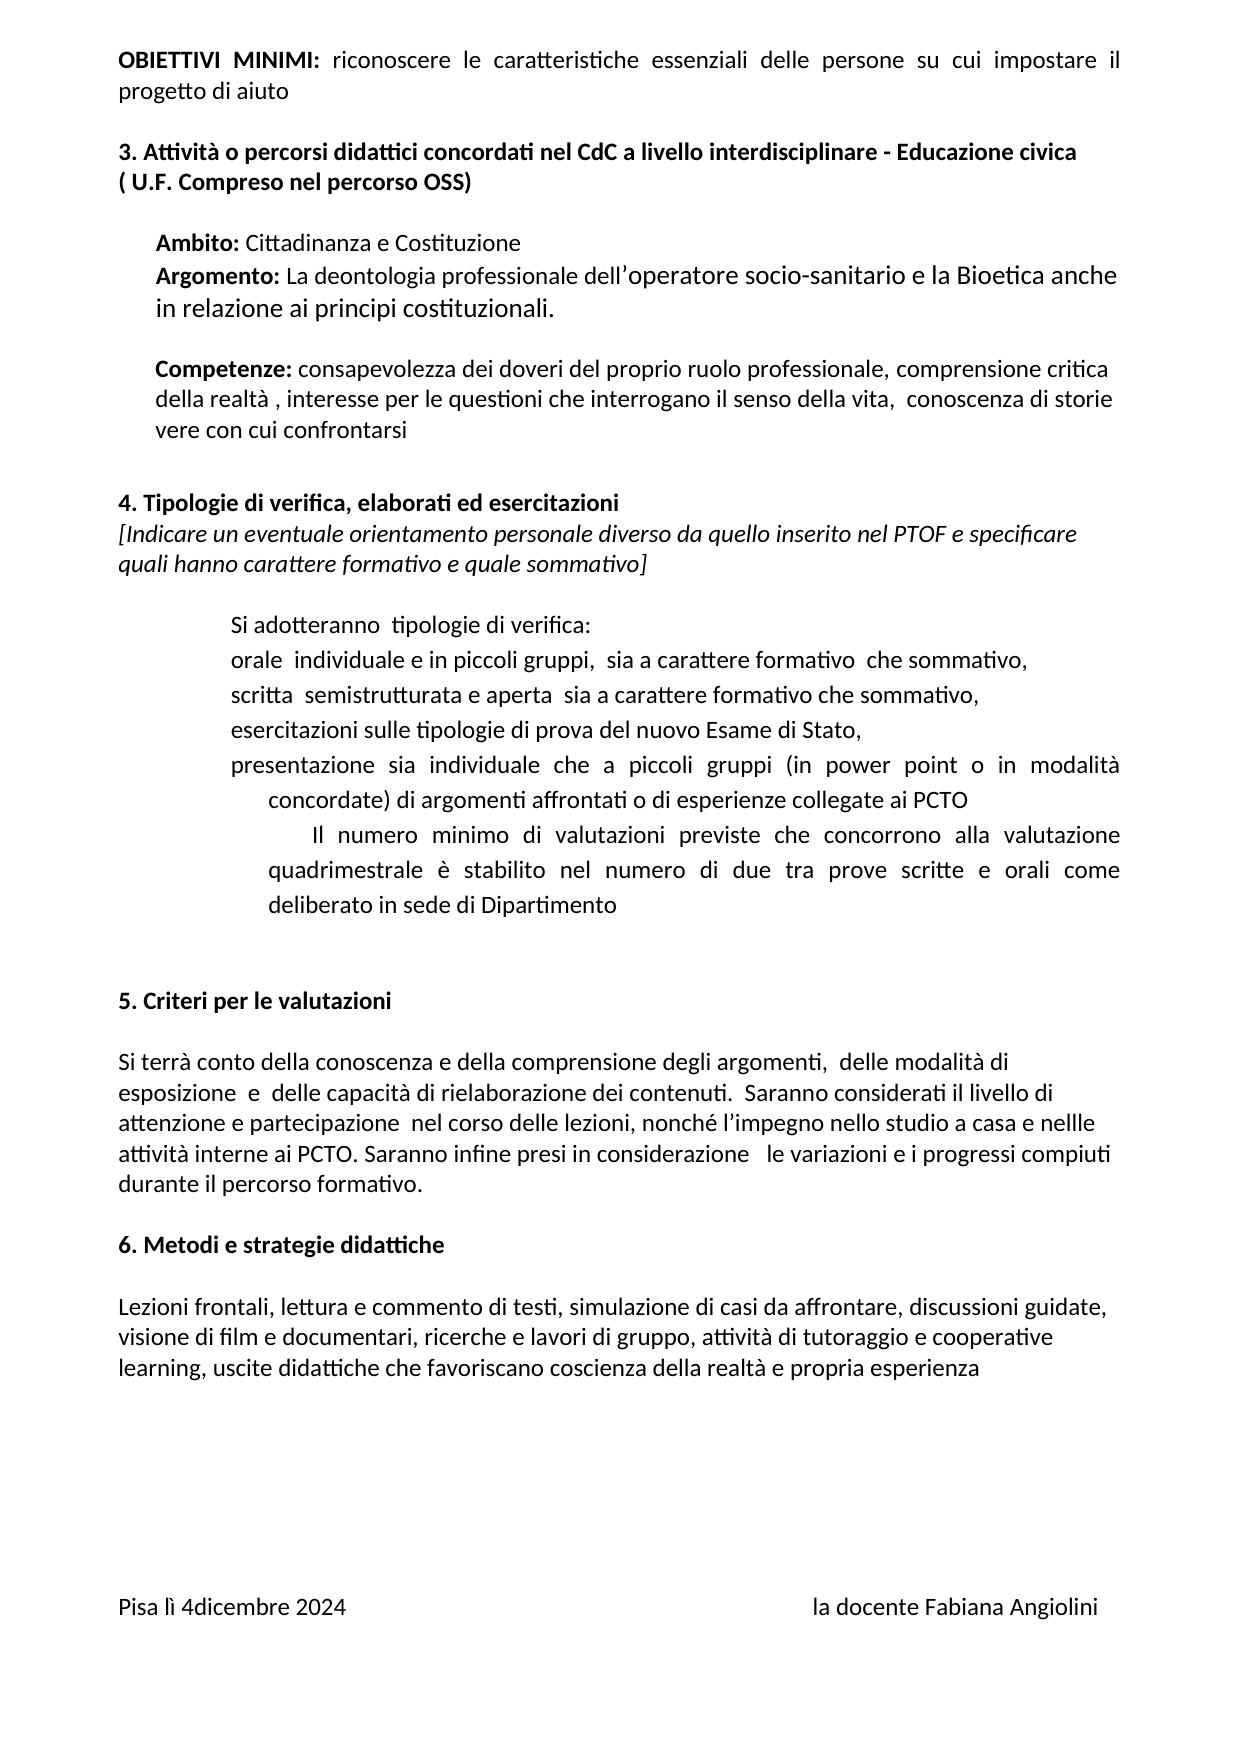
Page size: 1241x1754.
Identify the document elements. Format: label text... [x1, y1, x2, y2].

text Si adotteranno tipologie di verifica: [231, 609, 1122, 640]
text esercitazioni sulle tipologie di prova del nuovo Esame di Stato, [231, 714, 1122, 745]
text Argomento: La deontologia professionale dell’operatore socio-sanitario e la Bioetica anche in relazione ai principi costituzionali. [156, 258, 1122, 324]
text 4. Tipologie di verifica, elaborati ed esercitazioni [118, 487, 1122, 518]
text Pisa lì 4dicembre 2024 la docente Fabiana Angiolini [118, 1592, 1122, 1622]
text scritta semistrutturata e aperta sia a carattere formativo che sommativo, [231, 679, 1122, 710]
text [Indicare un eventuale orientamento personale diverso da quello inserito nel PTOF e specificare quali hanno carattere formativo e quale sommativo] [118, 518, 1122, 579]
text visione di film e documentari, ricerche e lavori di gruppo, attività di tutoraggio e cooperative learning, uscite didattiche che favoriscano coscienza della realtà e propria esperienza [118, 1321, 1122, 1382]
text Il numero minimo di valutazioni previste che concorrono alla valutazione quadrimestrale è stabilito nel numero di due tra prove scritte e orali come deliberato in sede di Dipartimento [231, 819, 1122, 920]
text Si terrà conto della conoscenza e della comprensione degli argomenti, delle modalità di esposizione e delle capacità di rielaborazione dei contenuti. Saranno considerati il livello di attenzione e partecipazione nel corso delle lezioni, nonché l’impegno nello studio a casa e nellle attività interne ai PCTO. Saranno infine presi in considerazione le variazioni e i progressi compiuti durante il percorso formativo. [118, 1047, 1122, 1199]
text Competenze: consapevolezza dei doveri del proprio ruolo professionale, comprensione critica della realtà , interesse per le questioni che interrogano il senso della vita, conoscenza di storie vere con cui confrontarsi [155, 353, 1122, 444]
text presentazione sia individuale che a piccoli gruppi (in power point o in modalità concordate) di argomenti affrontati o di esperienze collegate ai PCTO [231, 749, 1122, 815]
text 6. Metodi e strategie didattiche [118, 1230, 1122, 1260]
text orale individuale e in piccoli gruppi, sia a carattere formativo che sommativo, [231, 644, 1122, 675]
text Lezioni frontali, lettura e commento di testi, simulazione di casi da affrontare, discussioni guidate, [118, 1291, 1122, 1321]
text 5. Criteri per le valutazioni [118, 986, 1122, 1016]
text 3. Attività o percorsi didattici concordati nel CdC a livello interdisciplinare - Educazione civica ( U.F. Compreso nel percorso OSS) [118, 136, 1122, 197]
text OBIETTIVI MINIMI: riconoscere le caratteristiche essenziali delle persone su cui impostare il progetto di aiuto [118, 44, 1122, 105]
text Ambito: Cittadinanza e Costituzione [156, 227, 1122, 258]
